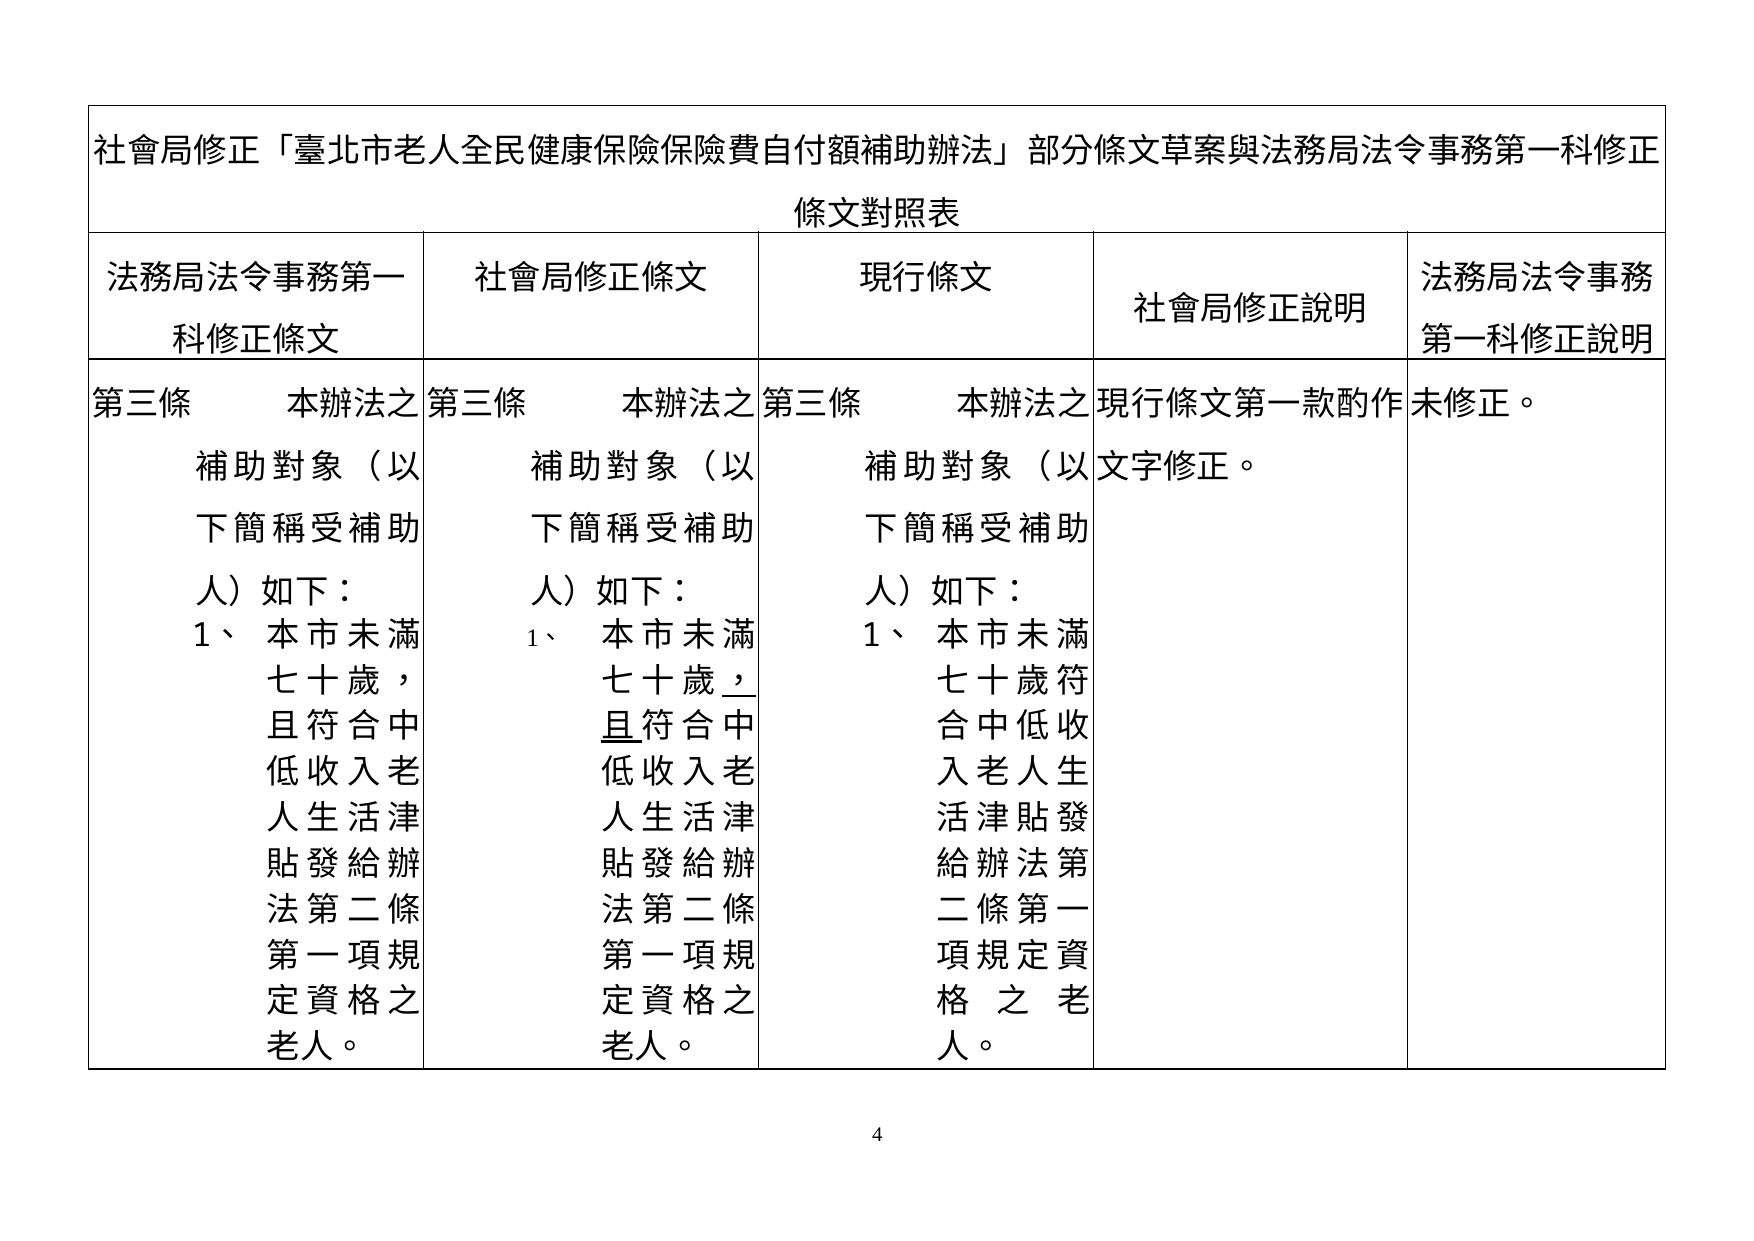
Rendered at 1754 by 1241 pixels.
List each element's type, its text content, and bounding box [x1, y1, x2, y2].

table_cell 法務局法令事務第一科修正說明 [1408, 233, 1665, 358]
table_cell 未修正。 [1408, 360, 1665, 1068]
table_header 社會局修正「臺北市老人全民健康保險保險費自付額補助辦法」部分條文草案與法務局法令事務第一科修正條文對照表 [89, 106, 1665, 231]
table_cell 社會局修正條文 [424, 233, 758, 358]
table_cell 現行條文第一款酌作文字修正。 [1094, 360, 1407, 1068]
table_cell 第三條 本辦法之補助對象（以下簡稱受補助人）如下： 本市未滿七十歲符合中低收入老人生活津貼發給辦法第二條第一項規定資格之老人。 其他符合下列各目規定之老人： 年滿六十五歲之老人或年滿五十五歲之原住民，且設籍並實際居住本市滿一年者。 經稅捐稽徵機關核定之最近一年綜合所得總額合計未達申報標準或綜合所得稅稅率未達百分之二十者。申報老人為受扶養人之納稅義務人有上開情事者，亦同。 未獲政府機關健保自付額之全額補助者。 [759, 360, 1093, 1068]
table_cell 社會局修正說明 [1094, 233, 1407, 358]
table_cell 法務局法令事務第一科修正條文 [89, 233, 423, 358]
table_cell 第三條 本辦法之補助對象（以下簡稱受補助人）如下： 本市未滿七十歲，且符合中低收入老人生活津貼發給辦法第二條第一項規定資格之老人。 其他符合下列各目規定之老人： （一）年滿六十五歲之老人或年滿五十五歲之原住民，且設籍並實際居住本市滿一年者。 （二）經稅捐稽徵機關核定之最近一年綜合所得總額合計未達申報標準或綜合所得稅稅率未達百分之二十者。申報老人為受扶養人之納稅義務人有上開情事者，亦同。 （三）未獲政府機關健保自付額之全額補助者。 [89, 360, 423, 1068]
table_cell 第三條 本辦法之補助對象（以下簡稱受補助人）如下： 本市未滿七十歲，且符合中低收入老人生活津貼發給辦法第二條第一項規定資格之老人。 其他符合下列各目規定之老人： （一）年滿六十五歲之老人或年滿五十五歲之原住民，且設籍並實際居住本市滿一年者。 （二）經稅捐稽徵機關核定之最近一年綜合所得總額合計未達申報標準或綜合所得稅稅率未達百分之二十者。申報老人為受扶養人之納稅義務人有上開情事者，亦同。 （三）未獲政府機關健保自付額之全額補助者。 [424, 360, 758, 1068]
table_cell 現行條文 [759, 233, 1093, 358]
